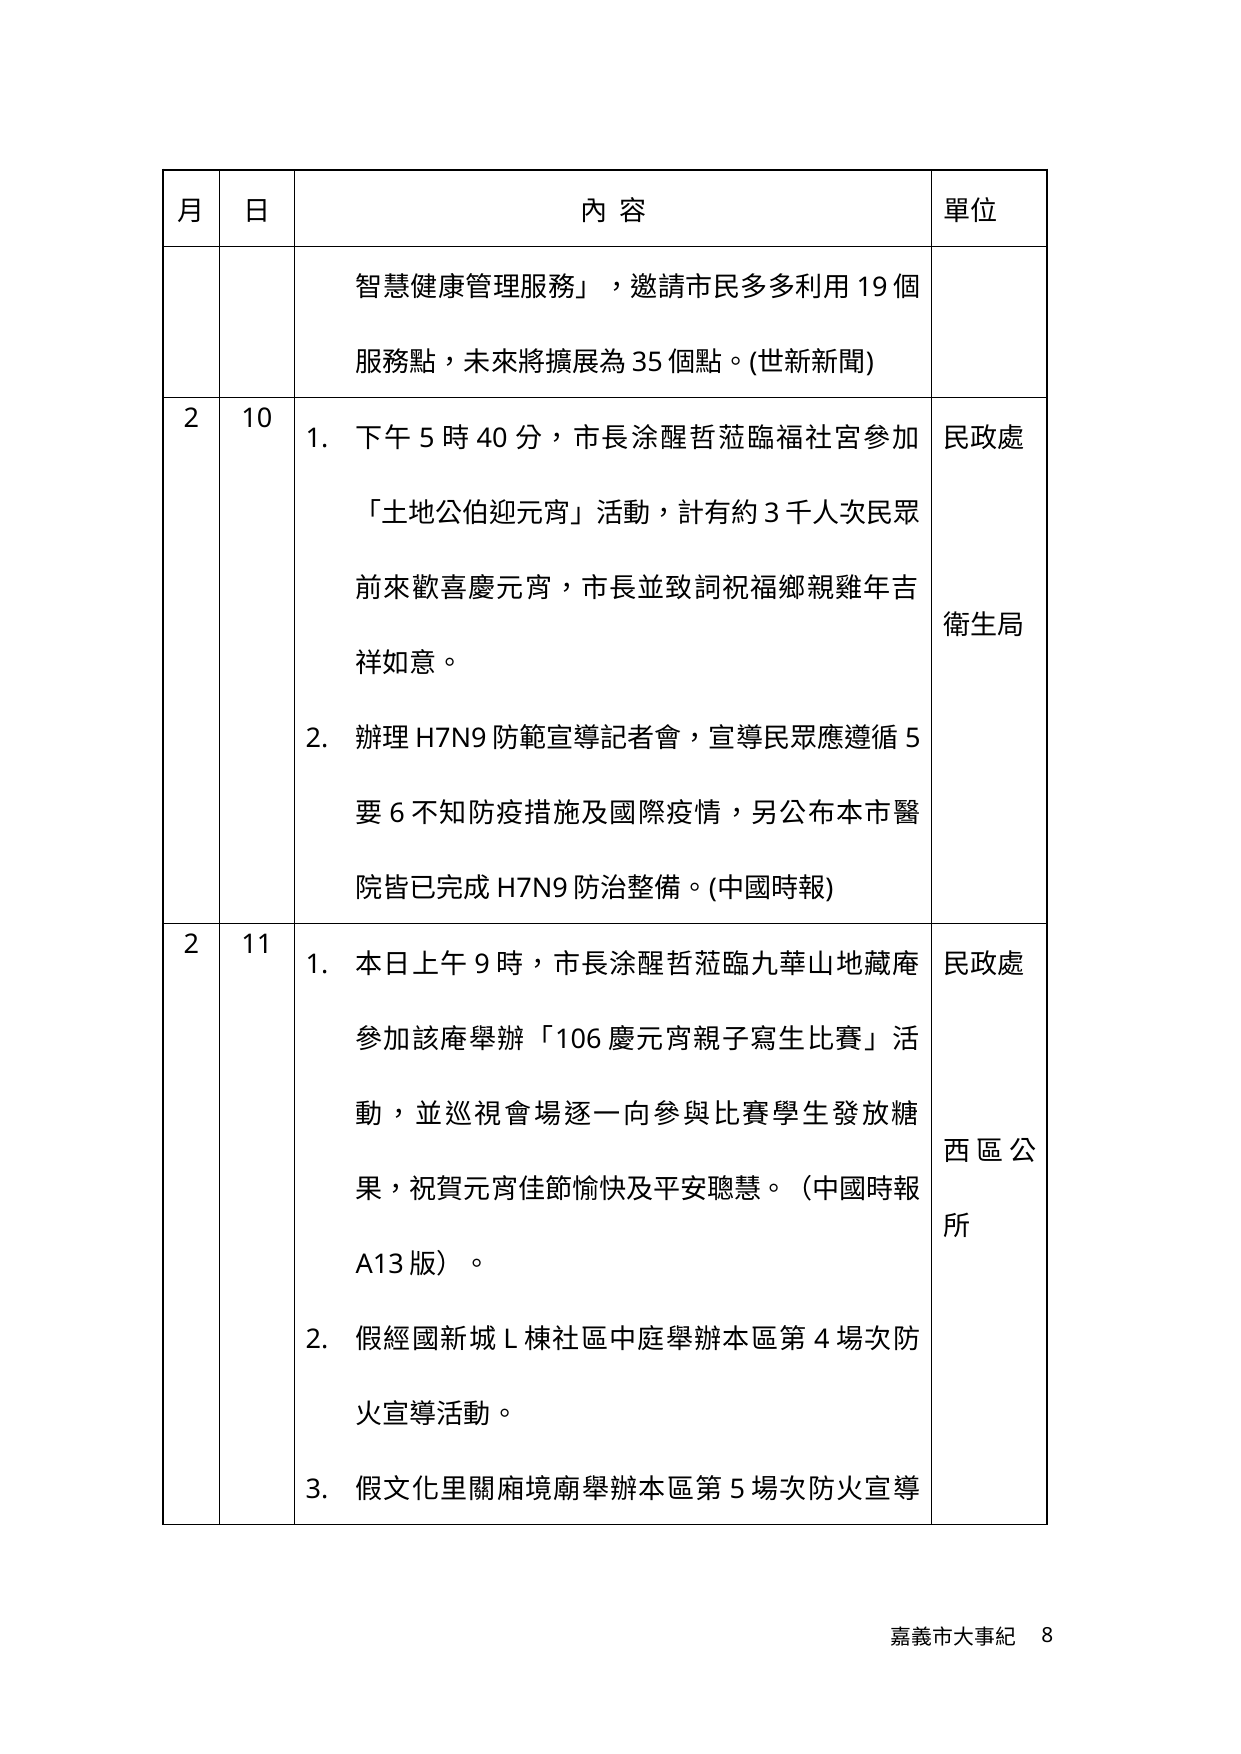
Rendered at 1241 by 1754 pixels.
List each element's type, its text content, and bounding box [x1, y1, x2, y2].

table_cell 下午5時40分，市長涂醒哲蒞臨福社宮參加「土地公伯迎元宵」活動，計有約3千人次民眾前來歡喜慶元宵，市長並致詞祝福鄉親雞年吉祥如意。 辦理H7N9防範宣導記者會，宣導民眾應遵循5要6不知防疫措施及國際疫情，另公布本市醫院皆已完成H7N9防治整備。(中國時報) [295, 398, 931, 923]
table_cell 民政處 西區公所 [932, 924, 1046, 1524]
table_cell [220, 247, 294, 397]
table_header 單位 [932, 171, 1046, 246]
table_header 日 [220, 171, 294, 246]
table_cell 民政處 衛生局 [932, 398, 1046, 923]
table_header 內 容 [295, 171, 931, 246]
table_header 月 [164, 171, 219, 246]
table_cell [932, 247, 1046, 397]
table_cell 11 [220, 924, 294, 1524]
table_cell 2 [164, 398, 219, 923]
table_cell 10 [220, 398, 294, 923]
table_cell 智慧健康管理服務」，邀請市民多多利用19個服務點，未來將擴展為35個點。(世新新聞) [295, 247, 931, 397]
table_cell 2 [164, 924, 219, 1524]
table_cell [164, 247, 219, 397]
table_cell 本日上午9時，市長涂醒哲蒞臨九華山地藏庵參加該庵舉辦「106慶元宵親子寫生比賽」活動，並巡視會場逐一向參與比賽學生發放糖果，祝賀元宵佳節愉快及平安聰慧。（中國時報A13版）。 假經國新城L棟社區中庭舉辦本區第4場次防火宣導活動。 假文化里關廂境廟舉辦本區第5場次防火宣導活動。 [295, 924, 931, 1524]
